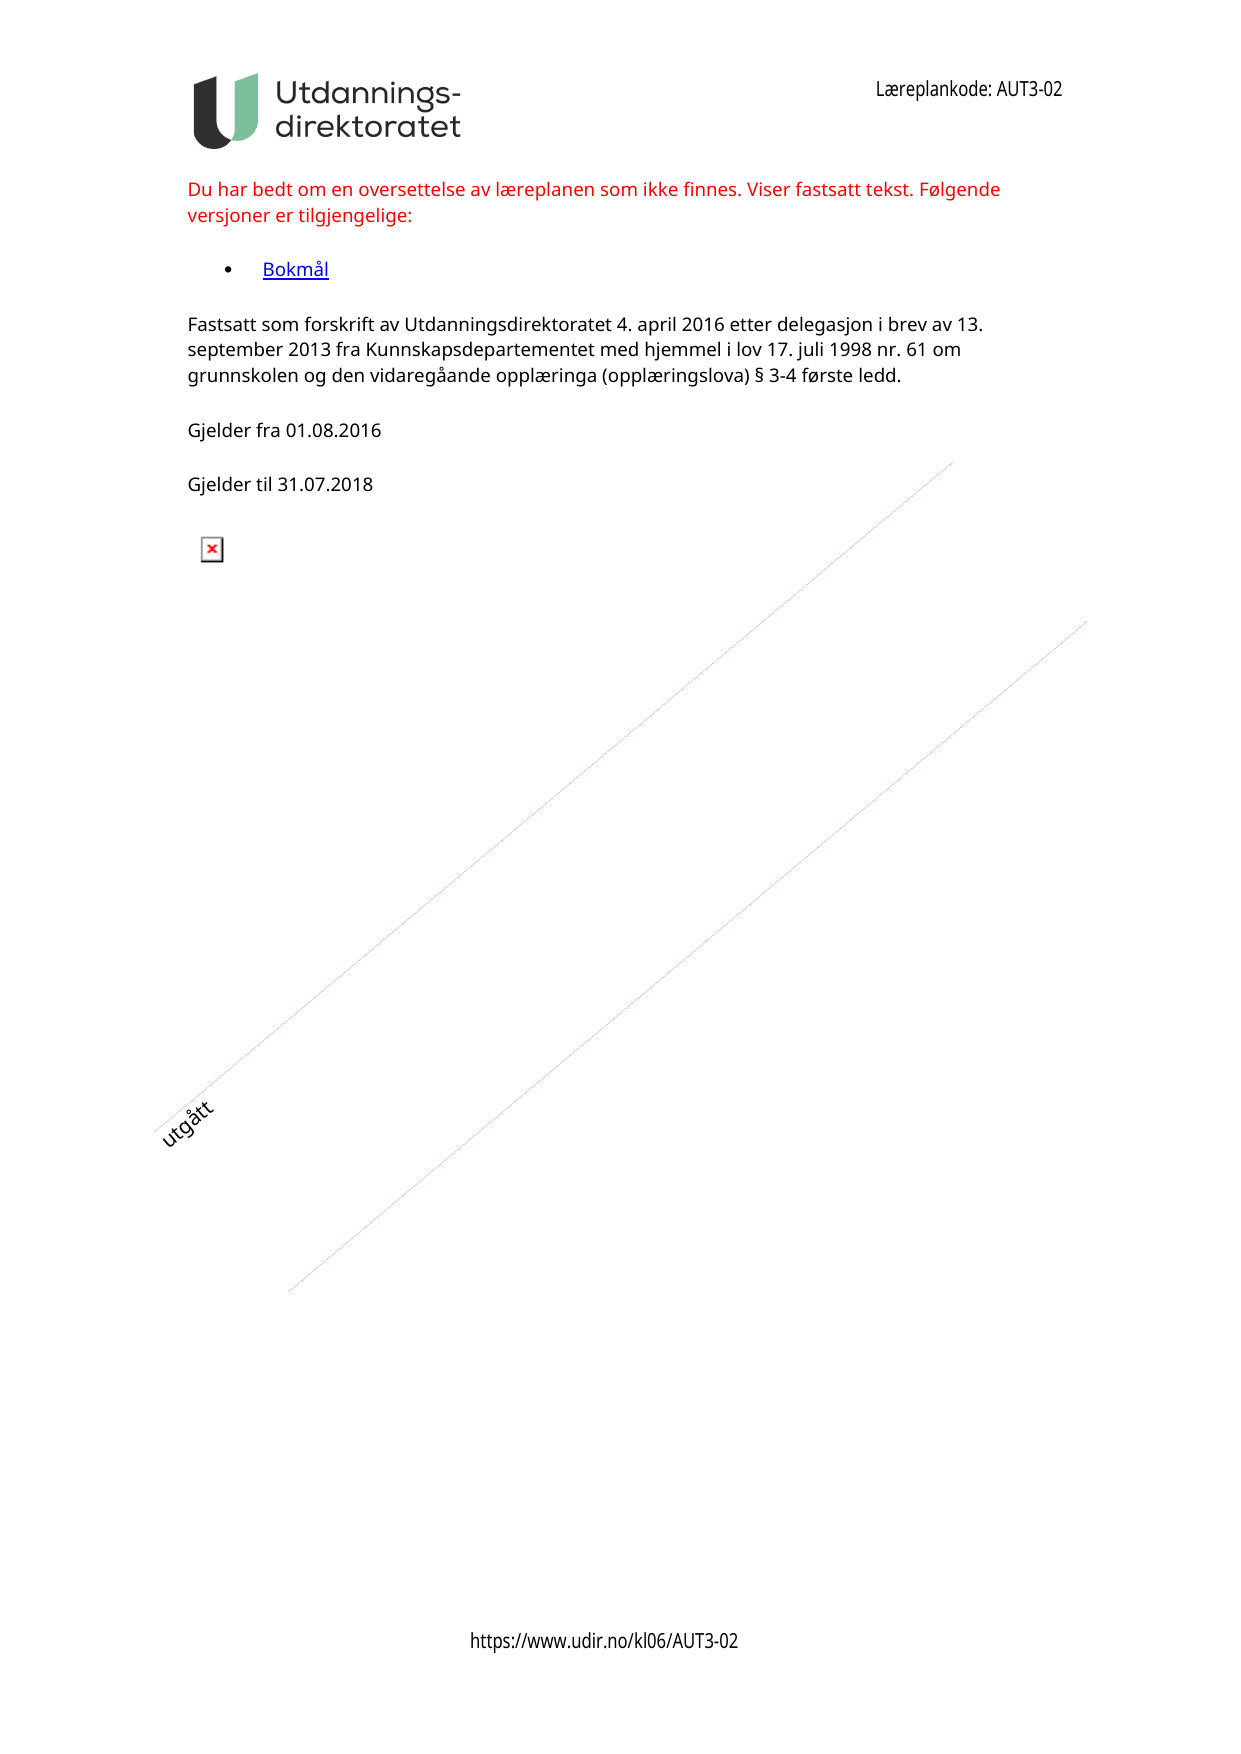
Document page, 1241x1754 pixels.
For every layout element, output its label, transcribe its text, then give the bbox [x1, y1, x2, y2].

text Fastsatt som forskrift av Utdanningsdirektoratet 4. april 2016 etter delegasjon i brev av 13. september 2013 fra Kunnskapsdepartementet med hjemmel i lov 17. juli 1998 nr. 61 om grunnskolen og den vidaregåande opplæringa (opplæringslova) § 3-4 første ledd. [907, 311, 1053, 388]
text Du har bedt om en oversettelse av læreplanen som ikke finnes. Viser fastsatt tekst. Følgende versjoner er tilgjengelige: [412, 176, 1053, 227]
list Bokmål [225, 257, 263, 282]
picture [193, 73, 461, 149]
text Gjelder fra 01.08.2016 [386, 417, 1053, 442]
picture [187, 526, 238, 577]
text Gjelder til 31.07.2018 [378, 472, 939, 497]
list Bokmål [334, 257, 1053, 282]
text Gjelder til 31.07.2018 [913, 472, 1053, 497]
